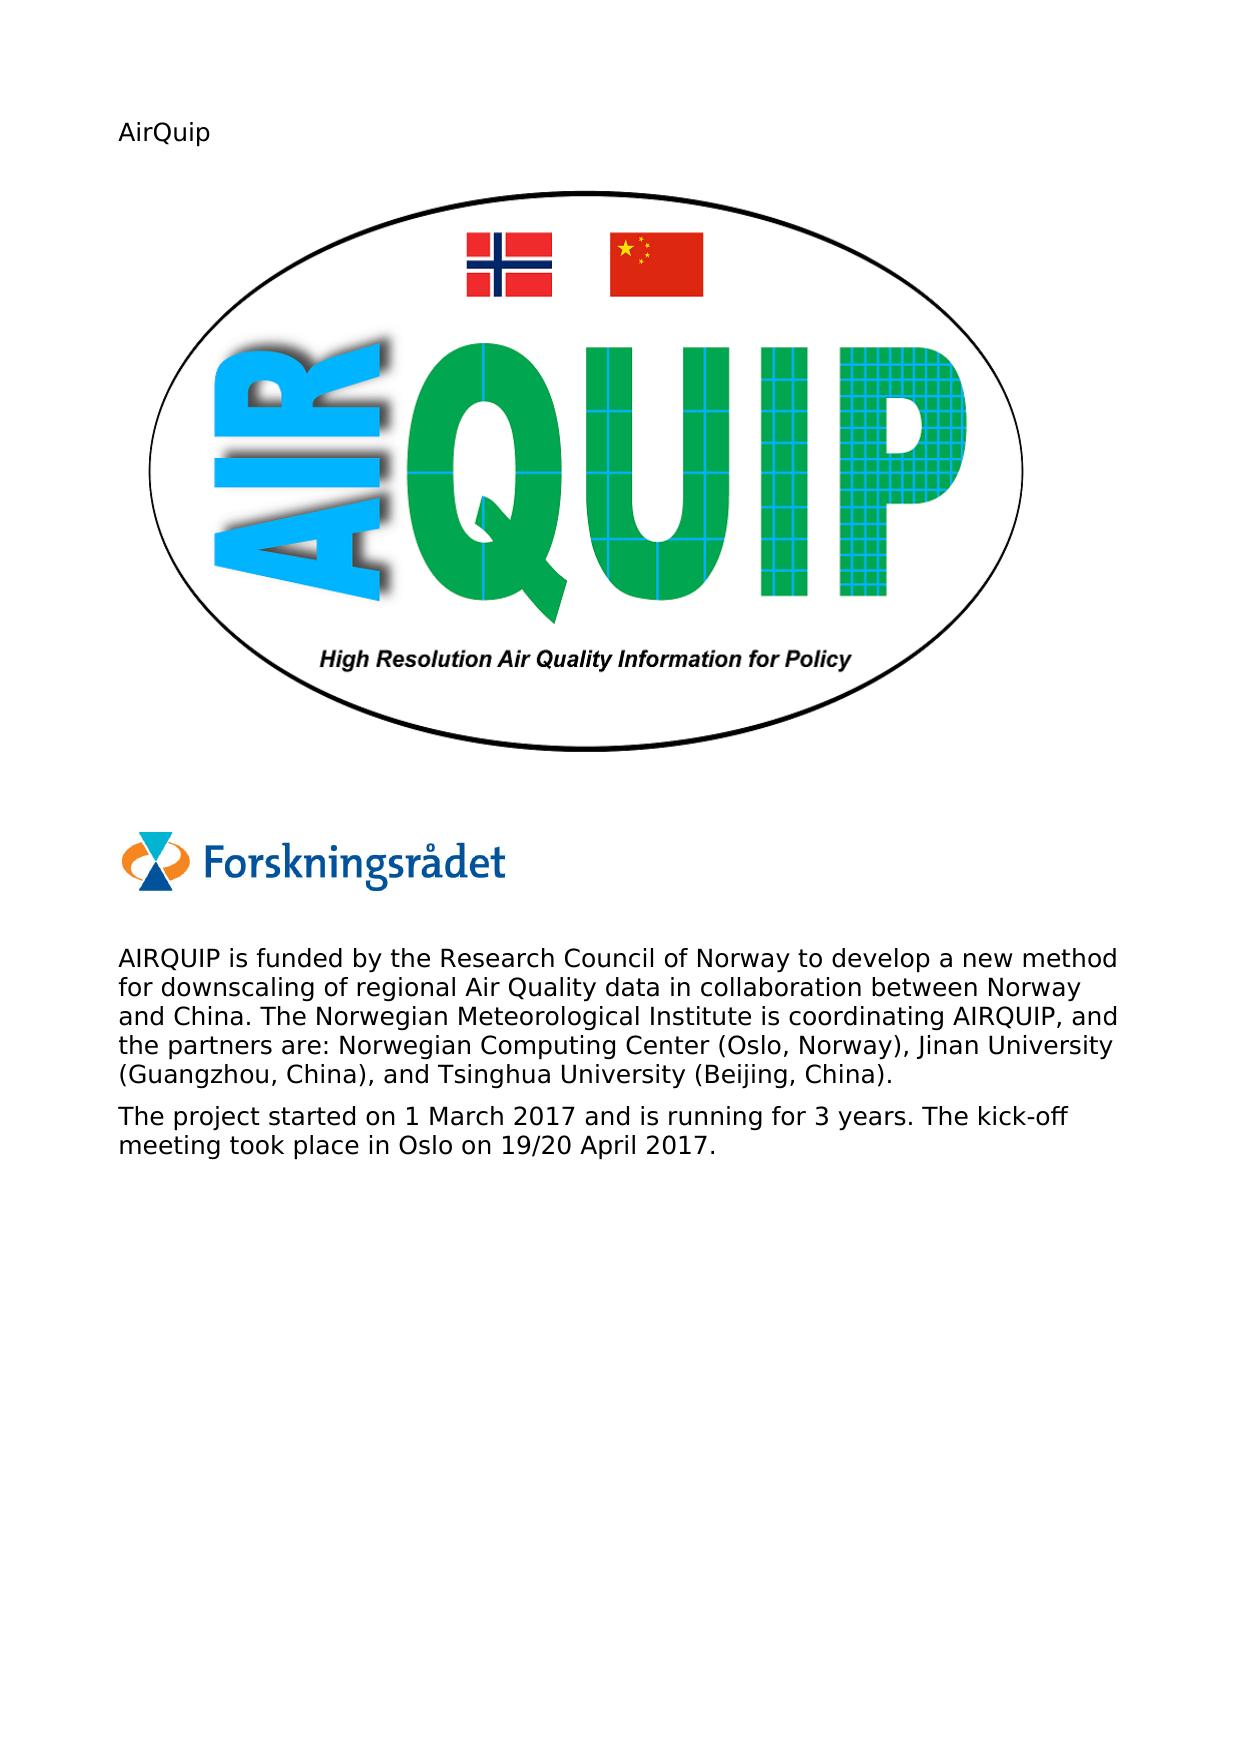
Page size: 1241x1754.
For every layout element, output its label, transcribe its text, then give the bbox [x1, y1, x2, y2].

picture [118, 790, 509, 932]
text AIRQUIP is funded by the Research Council of Norway to develop a new method for downscaling of regional Air Quality data in collaboration between Norway and China. The Norwegian Meteorological Institute is coordinating AIRQUIP, and the partners are: Norwegian Computing Center (Oslo, Norway), Jinan University (Guangzhou, China), and Tsinghua University (Beijing, China). [118, 944, 1122, 1090]
text AirQuip [118, 118, 1122, 147]
text The project started on 1 March 2017 and is running for 3 years. The kick-off meeting took place in Oslo on 19/20 April 2017. [118, 1102, 1122, 1161]
picture [118, 159, 1056, 785]
